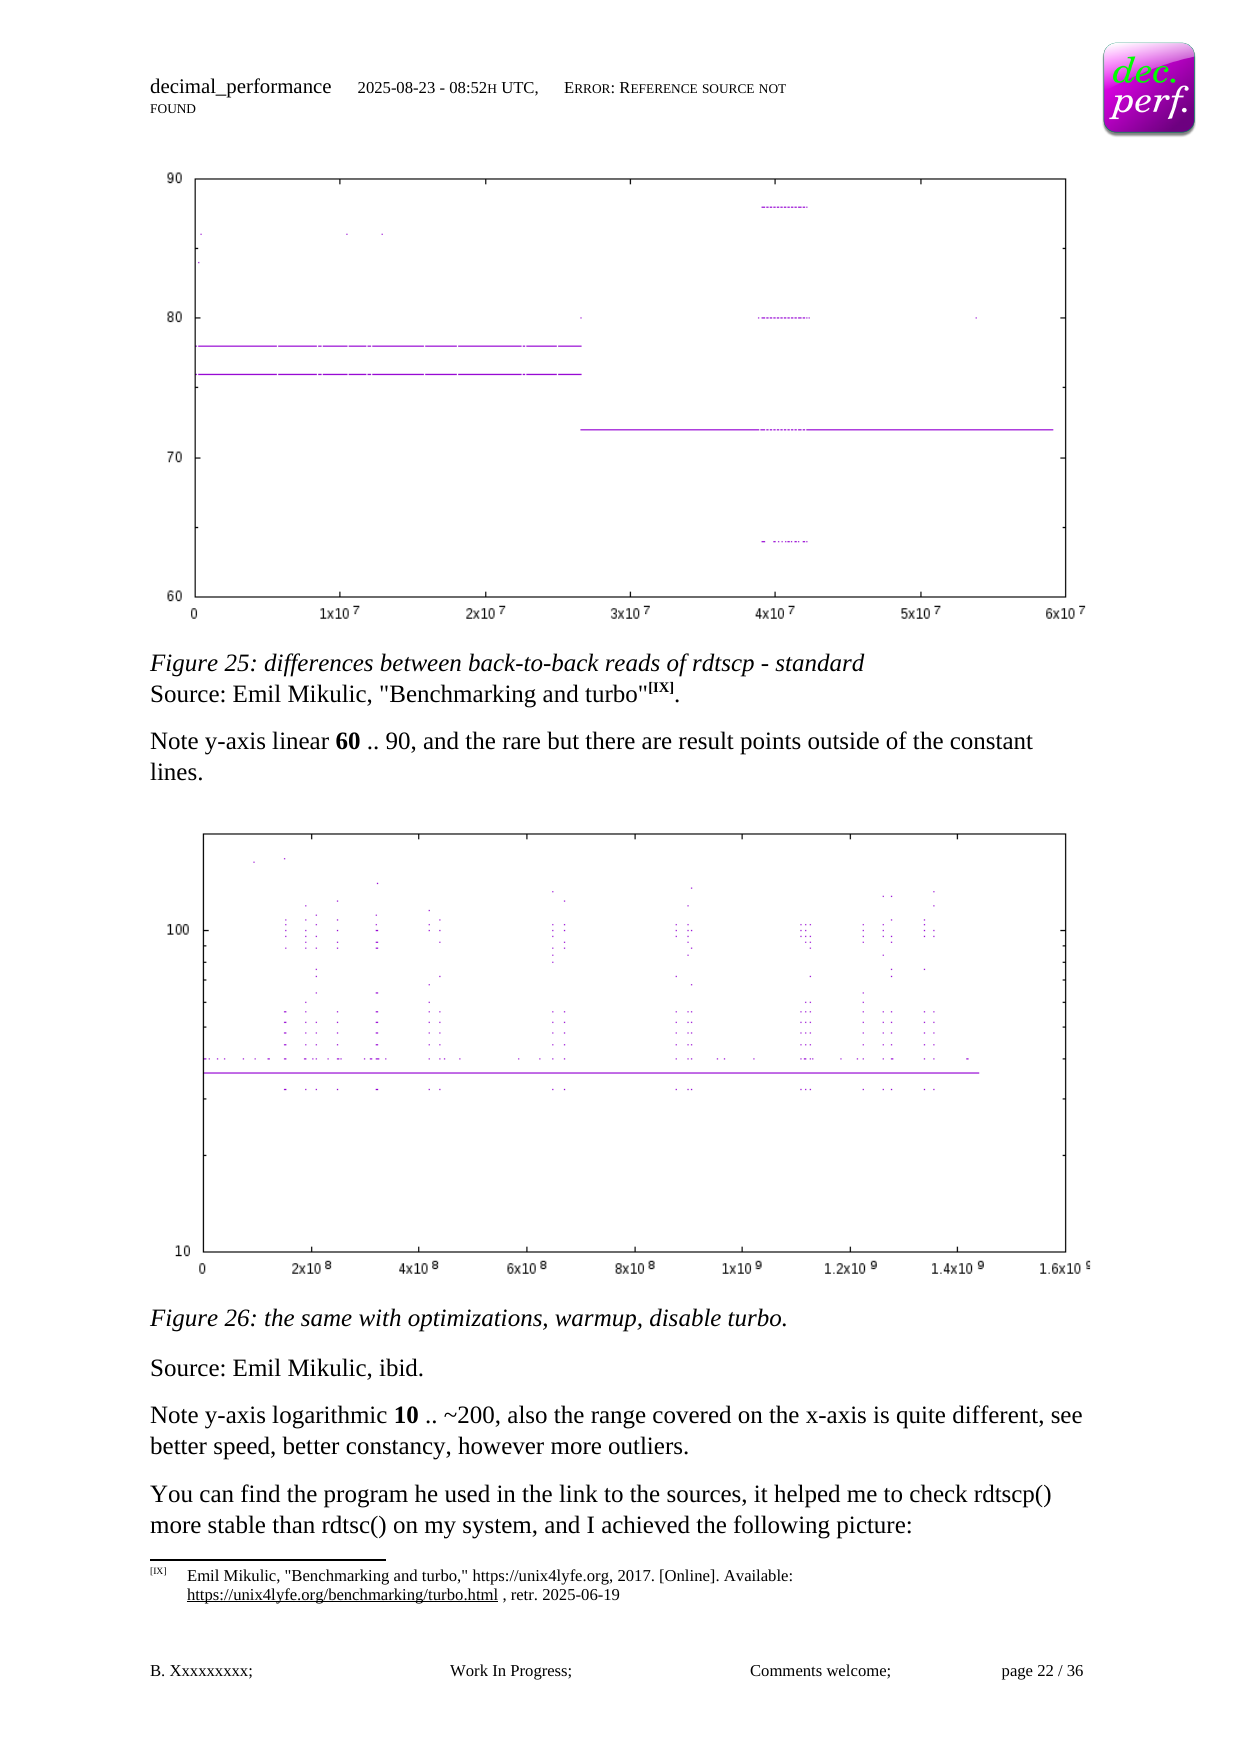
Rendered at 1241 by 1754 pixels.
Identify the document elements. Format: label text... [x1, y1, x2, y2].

list Emil Mikulic, "Benchmarking and turbo," https://unix4lyfe.org, 2017. [Online]. Available: https://unix4lyfe.org/benchmarking/turbo.html , retr. 2025-06-19 [150, 1566, 1090, 1604]
text [150, 150, 1090, 162]
text Figure 24: the same with optimizations, warmup, disable turbo. [150, 1288, 1090, 1331]
text Note y-axis logarithmic 10 .. ~200, also the range covered on the x-axis is quite different, see better speed, better constancy, however more outliers. [150, 1400, 1090, 1460]
picture [150, 162, 1091, 633]
text Note y-axis linear 60 .. 90, and the rare but there are result points outside of the constant lines. [150, 726, 1090, 786]
text Source: Emil Mikulic, "Benchmarking and turbo"[]. [150, 676, 1090, 707]
text Source: Emil Mikulic, ibid. [150, 1331, 1090, 1381]
picture [1101, 40, 1197, 138]
text You can find the program he used in the link to the sources, it helped me to check rdtscp() more stable than rdtsc() on my system, and I achieved the following picture: [150, 1479, 1090, 1539]
text [150, 805, 1090, 817]
picture [150, 817, 1091, 1288]
text Figure 23: differences between back-to-back reads of rdtscp - standard [150, 633, 1090, 676]
